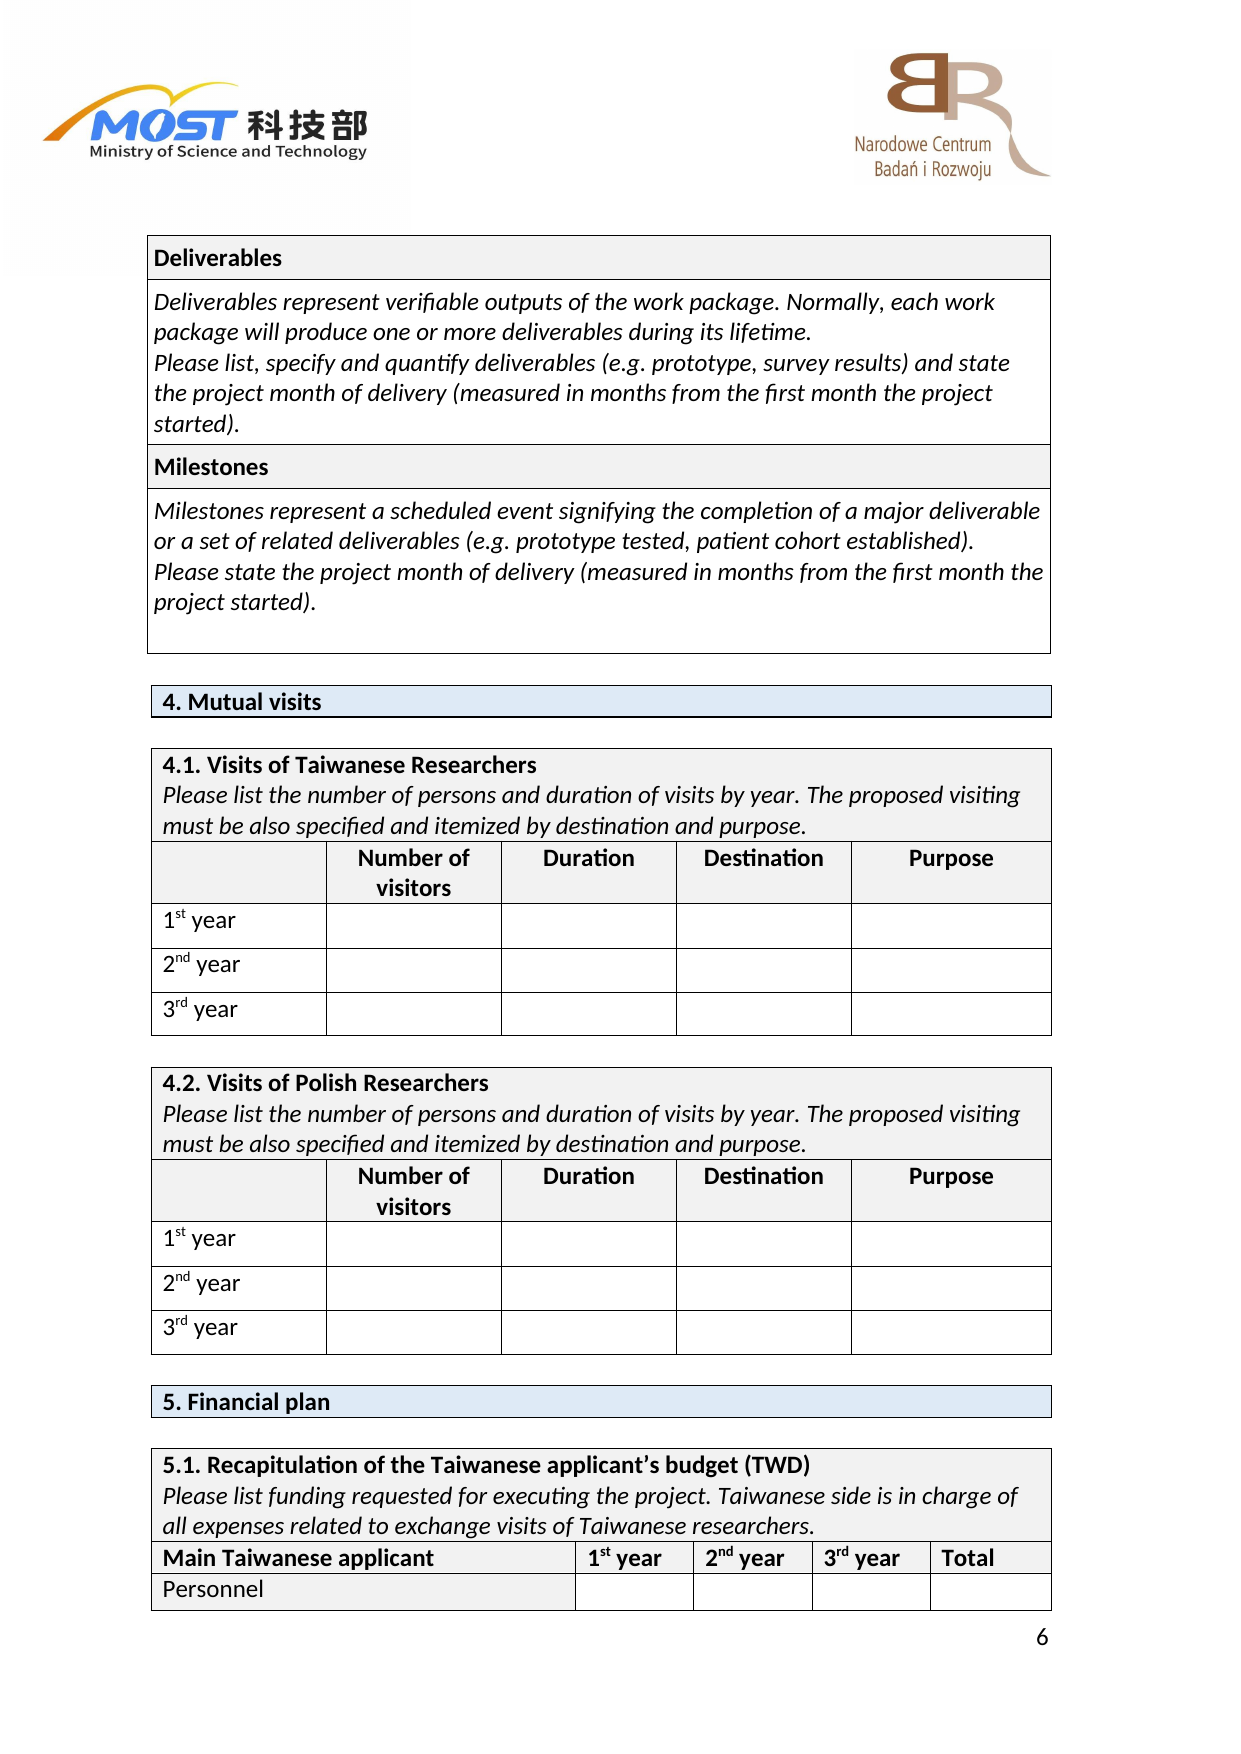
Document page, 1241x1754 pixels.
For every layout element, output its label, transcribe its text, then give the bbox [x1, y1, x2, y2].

table_cell [327, 1267, 501, 1310]
picture [854, 49, 1052, 185]
table_cell Deliverables [148, 236, 1050, 279]
table_cell [852, 993, 1051, 1035]
table_cell 1st year [576, 1542, 693, 1572]
table_cell [327, 904, 501, 948]
table_cell [502, 993, 676, 1035]
table_header 4.2. Visits of Polish Researchers Please list the number of persons and duration of visits by year. The proposed visiting must be also specified and itemized by destination and purpose. [152, 1068, 1051, 1159]
table_cell [852, 1311, 1051, 1353]
table_cell 3rd year [152, 993, 326, 1035]
table_cell Duration [502, 1160, 676, 1221]
table_cell [327, 1311, 501, 1353]
table_cell [502, 1267, 676, 1310]
table_cell [677, 949, 851, 992]
table_header 5.1. Recapitulation of the Taiwanese applicant’s budget (TWD) Please list funding requested for executing the project. Taiwanese side is in charge of all expenses related to exchange visits of Taiwanese researchers. [152, 1449, 1051, 1541]
table_cell [852, 1222, 1051, 1266]
table_cell 3rd year [152, 1311, 326, 1353]
table_cell [576, 1574, 693, 1610]
table_cell [152, 842, 326, 903]
table_cell [152, 1160, 326, 1221]
table_cell 2nd year [152, 949, 326, 992]
table_cell Number of visitors [327, 1160, 501, 1221]
table_cell [502, 949, 676, 992]
table_cell Milestones represent a scheduled event signifying the completion of a major deliverable or a set of related deliverables (e.g. prototype tested, patient cohort established). Please state the project month of delivery (measured in months from the first month the project started). [148, 489, 1050, 653]
table_cell [677, 993, 851, 1035]
table_cell [852, 1267, 1051, 1310]
table_cell [677, 1311, 851, 1353]
table_cell [502, 1222, 676, 1266]
table_cell [677, 1222, 851, 1266]
table_cell 3rd year [813, 1542, 930, 1572]
table_cell [813, 1574, 930, 1610]
table_cell [852, 904, 1051, 948]
table_cell Main Taiwanese applicant [152, 1542, 575, 1572]
table_cell [327, 1222, 501, 1266]
table_header 4. Mutual visits [152, 686, 1051, 716]
table_cell Purpose [852, 1160, 1051, 1221]
table_cell Number of visitors [327, 842, 501, 903]
table_cell 1st year [152, 1222, 326, 1266]
table_cell [327, 993, 501, 1035]
table_cell [694, 1574, 812, 1610]
table_cell Destination [677, 842, 851, 903]
picture [3, 0, 411, 276]
table_cell [931, 1574, 1051, 1610]
table_cell Personnel [152, 1574, 575, 1610]
table_cell [327, 949, 501, 992]
table_header 4.1. Visits of Taiwanese Researchers Please list the number of persons and duration of visits by year. The proposed visiting must be also specified and itemized by destination and purpose. [152, 749, 1051, 841]
table_cell [852, 949, 1051, 992]
table_cell Milestones [148, 445, 1050, 488]
table_cell [502, 904, 676, 948]
table_cell Destination [677, 1160, 851, 1221]
table_header 5. Financial plan [152, 1386, 1051, 1417]
table_cell 2nd year [694, 1542, 812, 1572]
table_cell 2nd year [152, 1267, 326, 1310]
table_cell [677, 904, 851, 948]
table_cell [677, 1267, 851, 1310]
table_cell 1st year [152, 904, 326, 948]
table_cell Duration [502, 842, 676, 903]
table_cell Deliverables represent verifiable outputs of the work package. Normally, each work package will produce one or more deliverables during its lifetime. Please list, specify and quantify deliverables (e.g. prototype, survey results) and state the project month of delivery (measured in months from the first month the project started). [148, 280, 1050, 444]
table_cell Total [931, 1542, 1051, 1572]
table_cell Purpose [852, 842, 1051, 903]
table_cell [502, 1311, 676, 1353]
